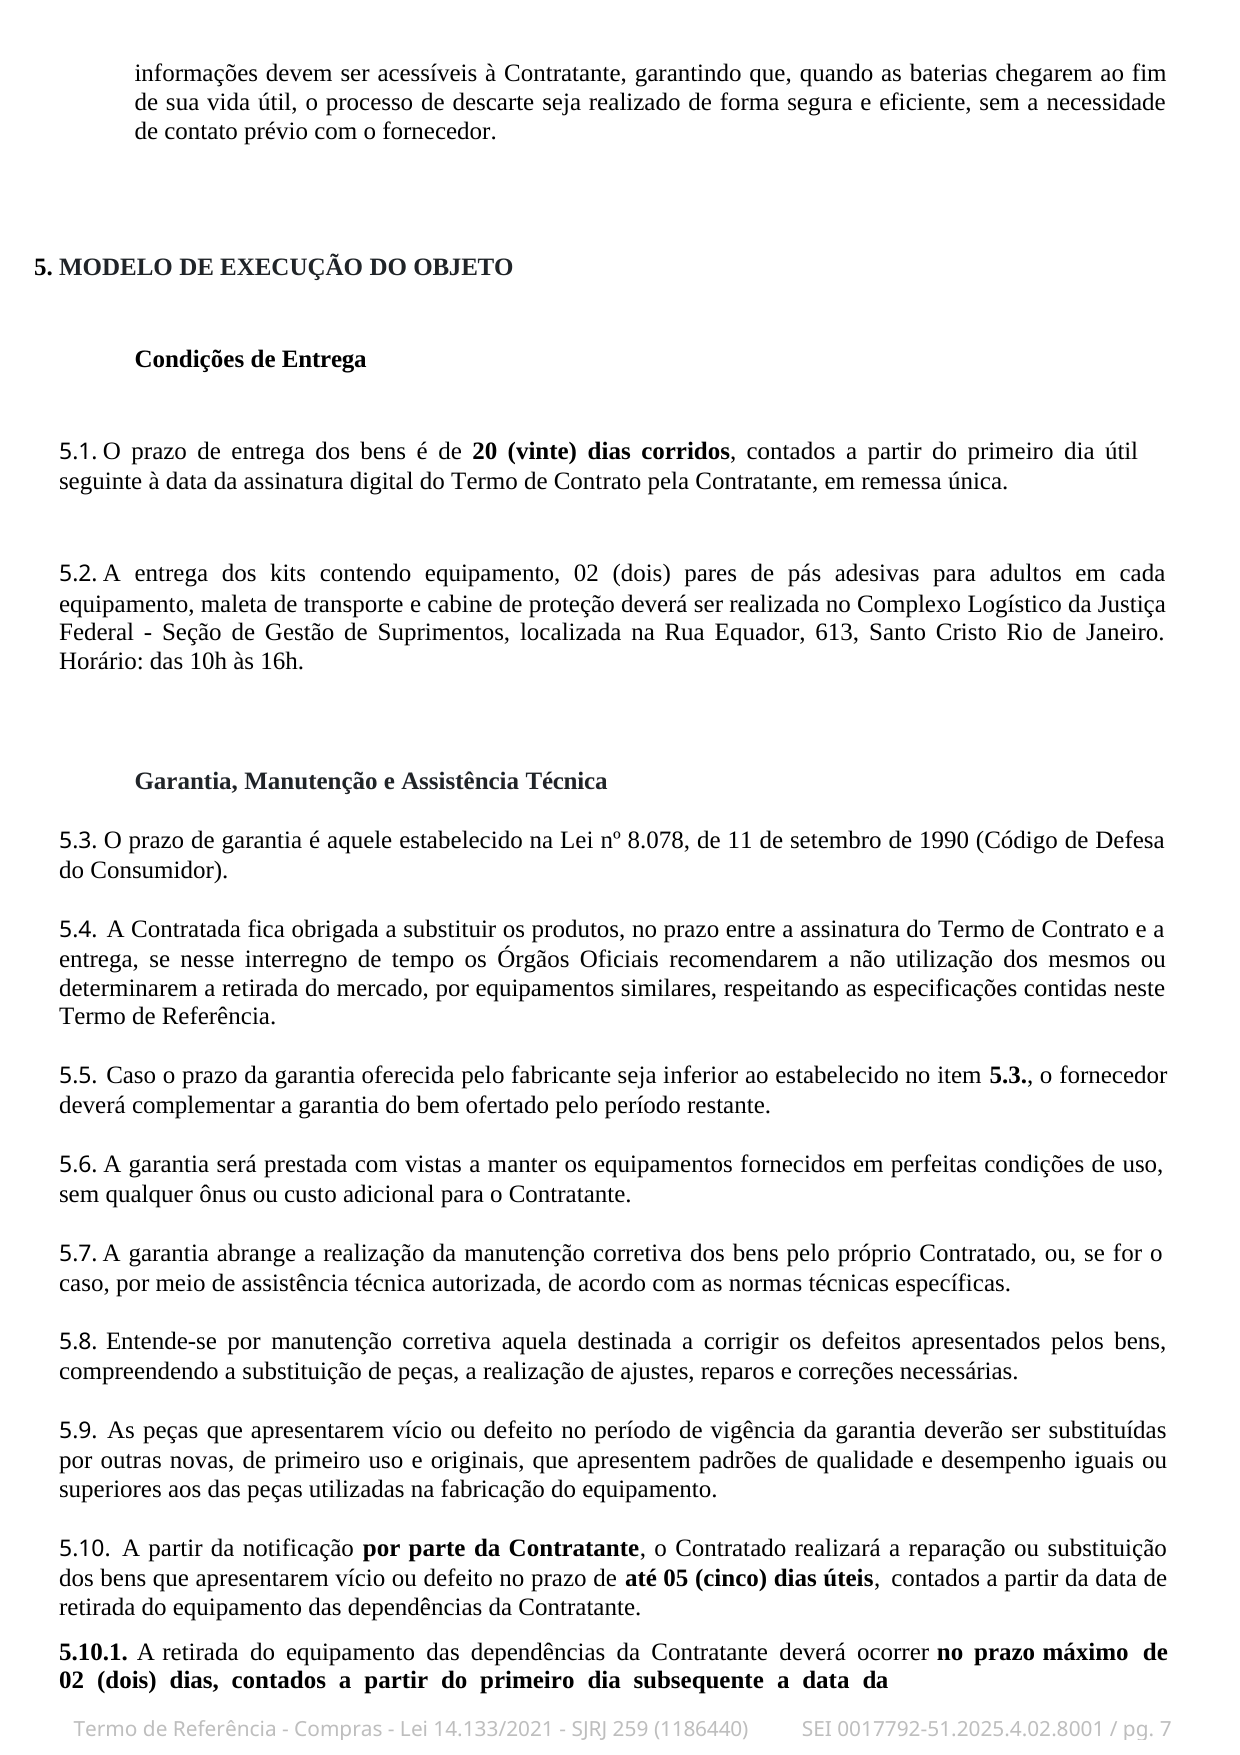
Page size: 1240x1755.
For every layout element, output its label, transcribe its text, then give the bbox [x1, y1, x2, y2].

list A garantia abrange a realização da manutenção corretiva dos bens pelo próprio Contratado, ou, se for o caso, por meio de assistência técnica autorizada, de acordo com as normas técnicas específicas. [59, 1236, 1164, 1296]
list A partir da notificação por parte da Contratante, o Contratado realizará a reparação ou substituição dos bens que apresentarem vício ou defeito no prazo de até 05 (cinco) dias úteis, contados a partir da data de retirada do equipamento das dependências da Contratante. [59, 1532, 1168, 1620]
list O prazo de garantia é aquele estabelecido na Lei nº 8.078, de 11 de setembro de 1990 (Código de Defesa do Consumidor). [59, 824, 1166, 884]
list As peças que apresentarem vício ou defeito no período de vigência da garantia deverão ser substituídas por outras novas, de primeiro uso e originais, que apresentem padrões de qualidade e desempenho iguais ou superiores aos das peças utilizadas na fabricação do equipamento. [59, 1414, 1168, 1503]
subtitle Condições de Entrega [134, 344, 1181, 372]
list Caso o prazo da garantia oferecida pelo fabricante seja inferior ao estabelecido no item 5.3., o fornecedor deverá complementar a garantia do bem ofertado pelo período restante. [59, 1059, 1167, 1119]
subtitle Garantia, Manutenção e Assistência Técnica [134, 766, 1181, 795]
list A entrega dos kits contendo equipamento, 02 (dois) pares de pás adesivas para adultos em cada equipamento, maleta de transporte e cabine de proteção deverá ser realizada no Complexo Logístico da Justiça Federal - Seção de Gestão de Suprimentos, localizada na Rua Equador, 613, Santo Cristo Rio de Janeiro. Horário: das 10h às 16h. [59, 557, 1167, 675]
list Entende-se por manutenção corretiva aquela destinada a corrigir os defeitos apresentados pelos bens, compreendendo a substituição de peças, a realização de ajustes, reparos e correções necessárias. [59, 1325, 1168, 1385]
list MODELO DE EXECUÇÃO DO OBJETO [34, 252, 1181, 281]
list O prazo de entrega dos bens é de 20 (vinte) dias corridos, contados a partir do primeiro dia útil seguinte à data da assinatura digital do Termo de Contrato pela Contratante, em remessa única. [59, 435, 1139, 495]
list A garantia será prestada com vistas a manter os equipamentos fornecidos em perfeitas condições de uso, sem qualquer ônus ou custo adicional para o Contratante. [59, 1148, 1165, 1208]
list A retirada do equipamento das dependências da Contratante deverá ocorrer no prazo máximo de 02 (dois) dias, contados a partir do primeiro dia subsequente a data da [59, 1637, 1168, 1694]
text informações devem ser acessíveis à Contratante, garantindo que, quando as baterias chegarem ao fim de sua vida útil, o processo de descarte seja realizado de forma segura e eficiente, sem a necessidade de contato prévio com o fornecedor. [134, 58, 1168, 145]
list A Contratada fica obrigada a substituir os produtos, no prazo entre a assinatura do Termo de Contrato e a entrega, se nesse interregno de tempo os Órgãos Oficiais recomendarem a não utilização dos mesmos ou determinarem a retirada do mercado, por equipamentos similares, respeitando as especificações contidas neste Termo de Referência. [59, 913, 1167, 1030]
